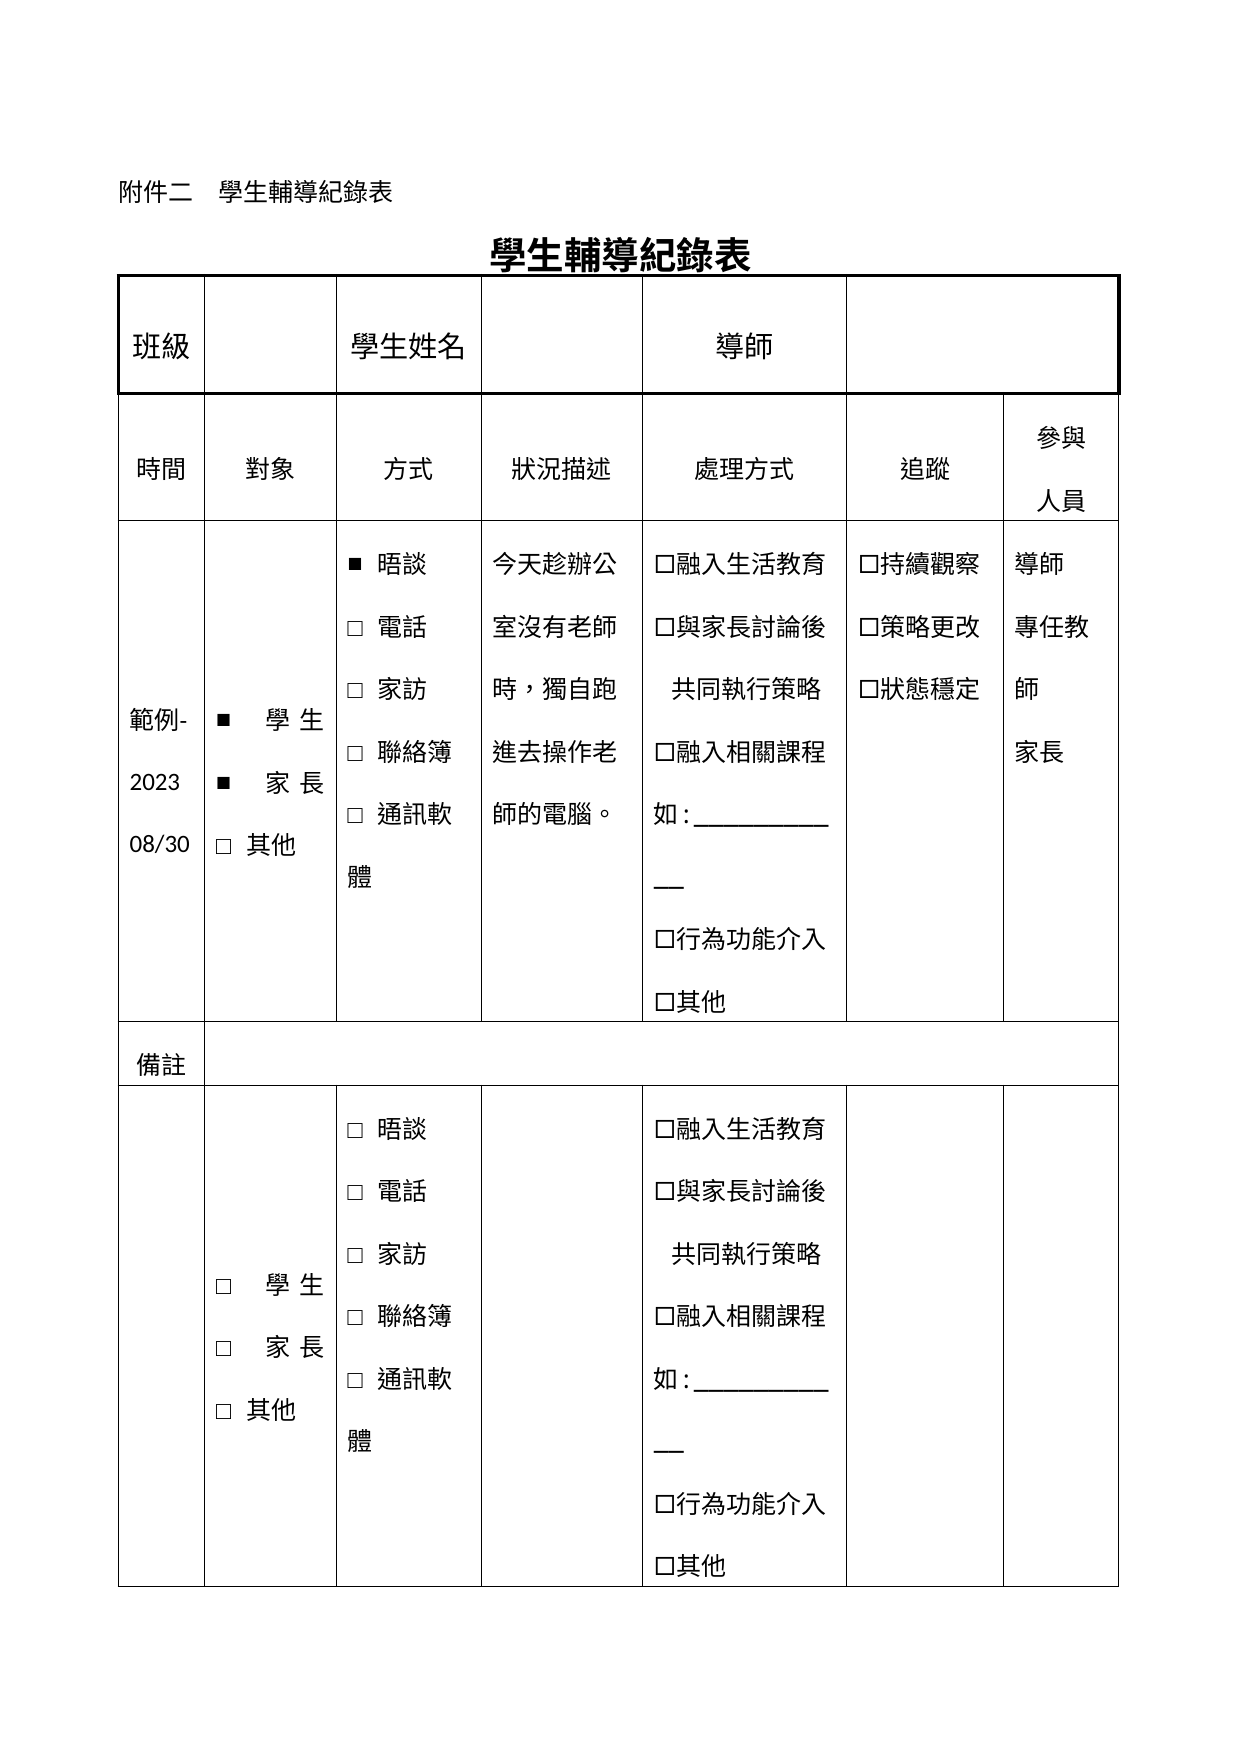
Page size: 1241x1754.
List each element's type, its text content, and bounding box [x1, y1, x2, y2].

table_cell ■ 晤談 □ 電話 □ 家訪 □ 聯絡簿 □ 通訊軟體 [337, 521, 481, 1021]
text 學生輔導紀錄表 [118, 211, 1122, 274]
table_cell 持續觀察 策略更改 狀態穩定 [847, 521, 1003, 1021]
table_cell [482, 1086, 642, 1586]
table_cell □ 學生 □ 家長 □ 其他 [205, 1086, 336, 1586]
table_cell 融入生活教育 與家長討論後共同執行策略 融入相關課程 如:___________ 行為功能介入 其他 [643, 1086, 846, 1586]
table_cell 追蹤 [847, 395, 1003, 520]
table_cell 狀況描述 [482, 395, 642, 520]
table_header 班級 [120, 277, 204, 392]
table_cell ■ 學生 ■ 家長 □ 其他 [205, 521, 336, 1021]
table_header [205, 277, 336, 392]
table_cell 備註 [119, 1022, 204, 1084]
table_cell 導師 專任教師 家長 [1004, 521, 1118, 1021]
table_cell 時間 [119, 395, 204, 520]
table_cell 融入生活教育 與家長討論後共同執行策略 融入相關課程 如:___________ 行為功能介入 其他 [643, 521, 846, 1021]
table_header 學生姓名 [337, 277, 481, 392]
table_cell 今天趁辦公室沒有老師時，獨自跑進去操作老師的電腦。 [482, 521, 642, 1021]
table_cell 對象 [205, 395, 336, 520]
table_cell [1004, 1086, 1118, 1586]
text 附件二 學生輔導紀錄表 [118, 149, 1122, 211]
table_cell □ 晤談 □ 電話 □ 家訪 □ 聯絡簿 □ 通訊軟體 [337, 1086, 481, 1586]
table_cell [119, 1086, 204, 1586]
table_cell [205, 1022, 1118, 1084]
table_header [847, 277, 1117, 392]
table_cell 方式 [337, 395, 481, 520]
table_header [482, 277, 642, 392]
table_cell 參與 人員 [1004, 395, 1118, 520]
table_cell [847, 1086, 1003, 1586]
table_cell 範例- 2023 08/30 [119, 521, 204, 1021]
table_header 導師 [643, 277, 846, 392]
table_cell 處理方式 [643, 395, 846, 520]
